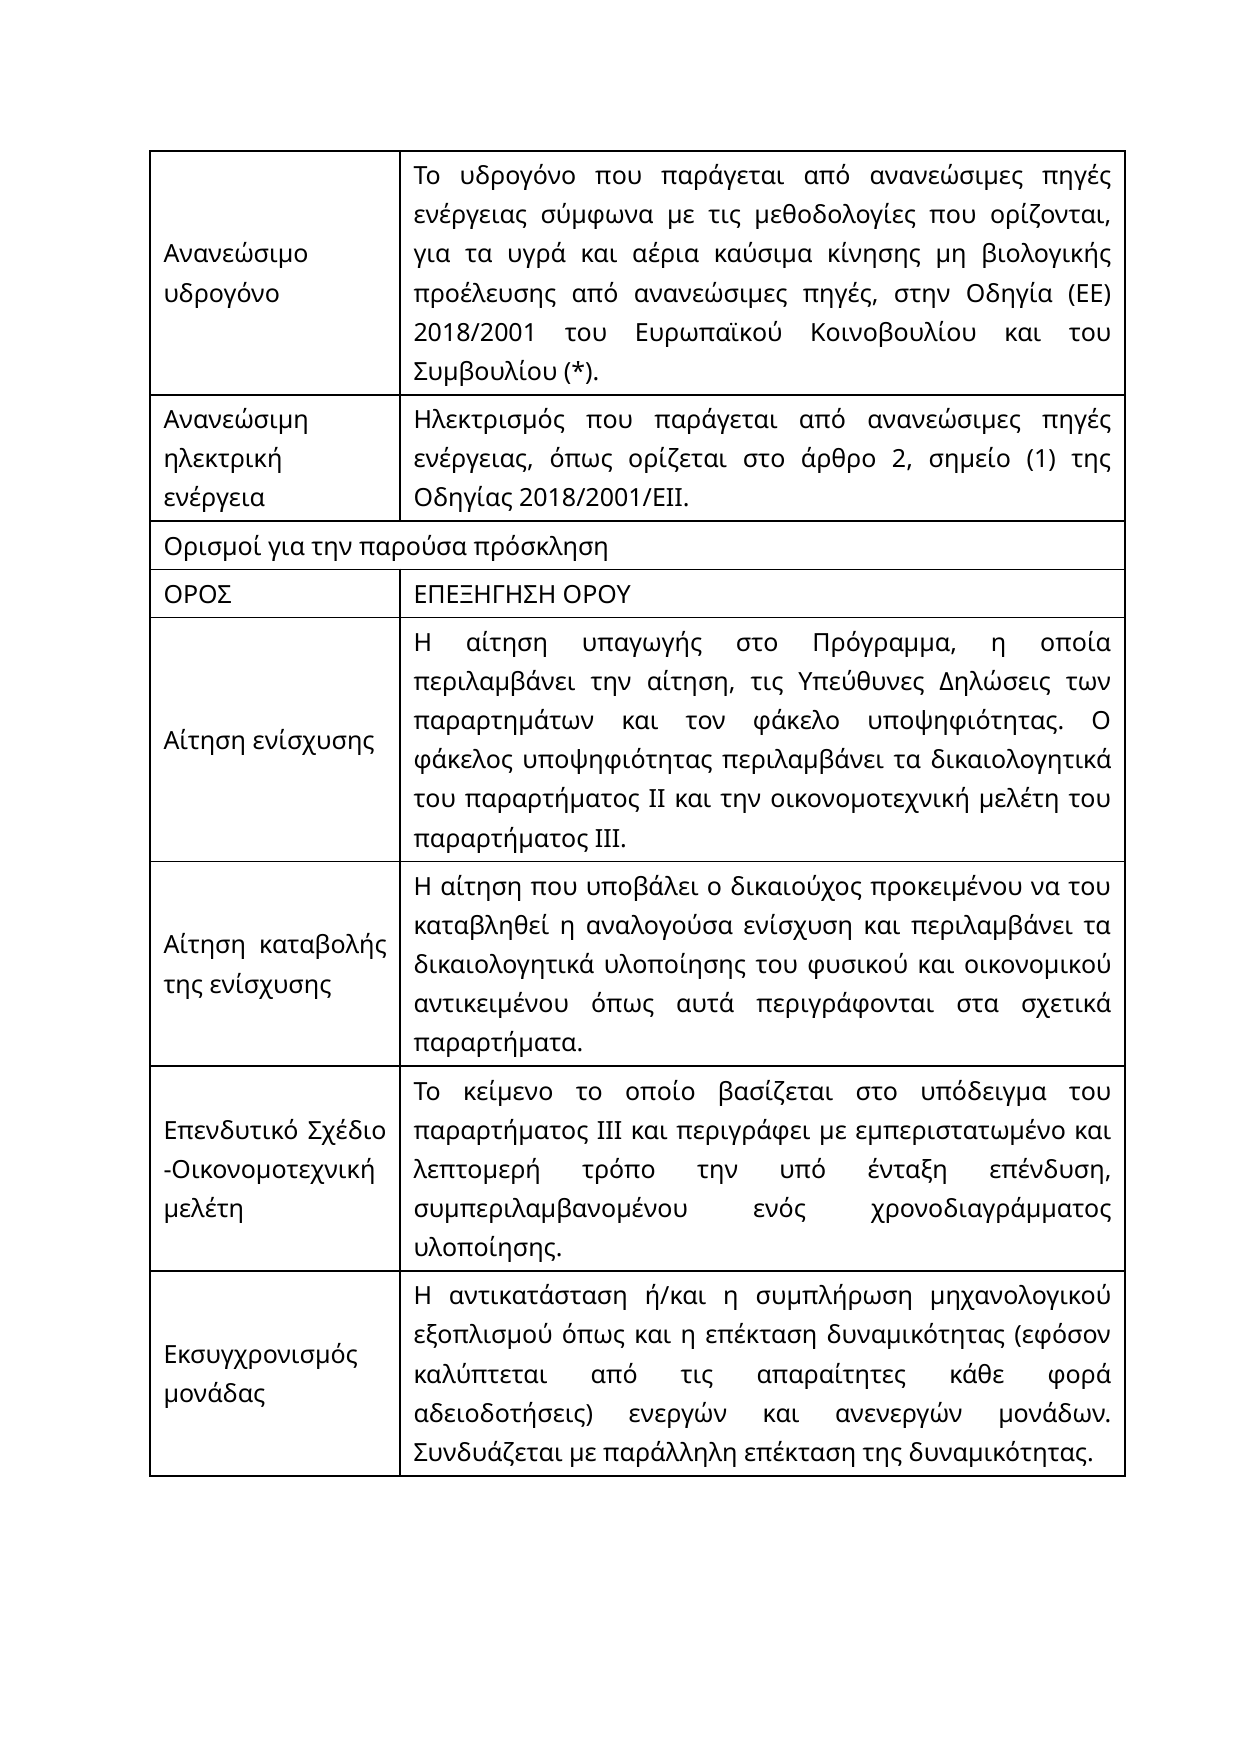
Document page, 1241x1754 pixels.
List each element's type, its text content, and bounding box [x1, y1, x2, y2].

table_cell Η αντικατάσταση ή/και η συμπλήρωση μηχανολογικού εξοπλισμού όπως και η επέκταση δυναμικότητας (εφόσον καλύπτεται από τις απαραίτητες κάθε φορά αδειοδοτήσεις) ενεργών και ανενεργών μονάδων. Συνδυάζεται με παράλληλη επέκταση της δυναμικότητας. [401, 1272, 1124, 1475]
table_cell Ηλεκτρισμός που παράγεται από ανανεώσιμες πηγές ενέργειας, όπως ορίζεται στο άρθρο 2, σημείο (1) της Οδηγίας 2018/2001/ΕΙΙ. [401, 396, 1124, 520]
table_cell Το υδρογόνο που παράγεται από ανανεώσιμες πηγές ενέργειας σύμφωνα με τις μεθοδολογίες που ορίζονται, για τα υγρά και αέρια καύσιμα κίνησης μη βιολογικής προέλευσης από ανανεώσιμες πηγές, στην Οδηγία (ΕΕ) 2018/2001 του Ευρωπαϊκού Κοινοβουλίου και του Συμβουλίου (*). [401, 152, 1124, 394]
table_cell Ανανεώσιμη ηλεκτρική ενέργεια [151, 396, 399, 520]
table_cell Αίτηση καταβολής της ενίσχυσης [151, 862, 399, 1065]
table_cell Επενδυτικό Σχέδιο -Οικονομοτεχνική μελέτη [151, 1067, 399, 1270]
table_cell Ορισμοί για την παρούσα πρόσκληση [151, 522, 1124, 568]
table_cell Ανανεώσιμο υδρογόνο [151, 152, 399, 394]
table_cell Η αίτηση υπαγωγής στο Πρόγραμμα, η οποία περιλαμβάνει την αίτηση, τις Υπεύθυνες Δηλώσεις των παραρτημάτων και τον φάκελο υποψηφιότητας. Ο φάκελος υποψηφιότητας περιλαμβάνει τα δικαιολογητικά του παραρτήματος ΙΙ και την οικονομοτεχνική μελέτη του παραρτήματος ΙΙΙ. [401, 618, 1124, 861]
table_cell ΟΡΟΣ [151, 570, 399, 617]
table_cell Εκσυγχρονισμός μονάδας [151, 1272, 399, 1475]
table_cell ΕΠΕΞΗΓΗΣΗ ΟΡΟΥ [401, 570, 1124, 617]
table_cell Αίτηση ενίσχυσης [151, 618, 399, 861]
table_cell Το κείμενο το οποίο βασίζεται στο υπόδειγμα του παραρτήματος ΙΙΙ και περιγράφει με εμπεριστατωμένο και λεπτομερή τρόπο την υπό ένταξη επένδυση, συμπεριλαμβανομένου ενός χρονοδιαγράμματος υλοποίησης. [401, 1067, 1124, 1270]
table_cell Η αίτηση που υποβάλει ο δικαιούχος προκειμένου να του καταβληθεί η αναλογούσα ενίσχυση και περιλαμβάνει τα δικαιολογητικά υλοποίησης του φυσικού και οικονομικού αντικειμένου όπως αυτά περιγράφονται στα σχετικά παραρτήματα. [401, 862, 1124, 1065]
